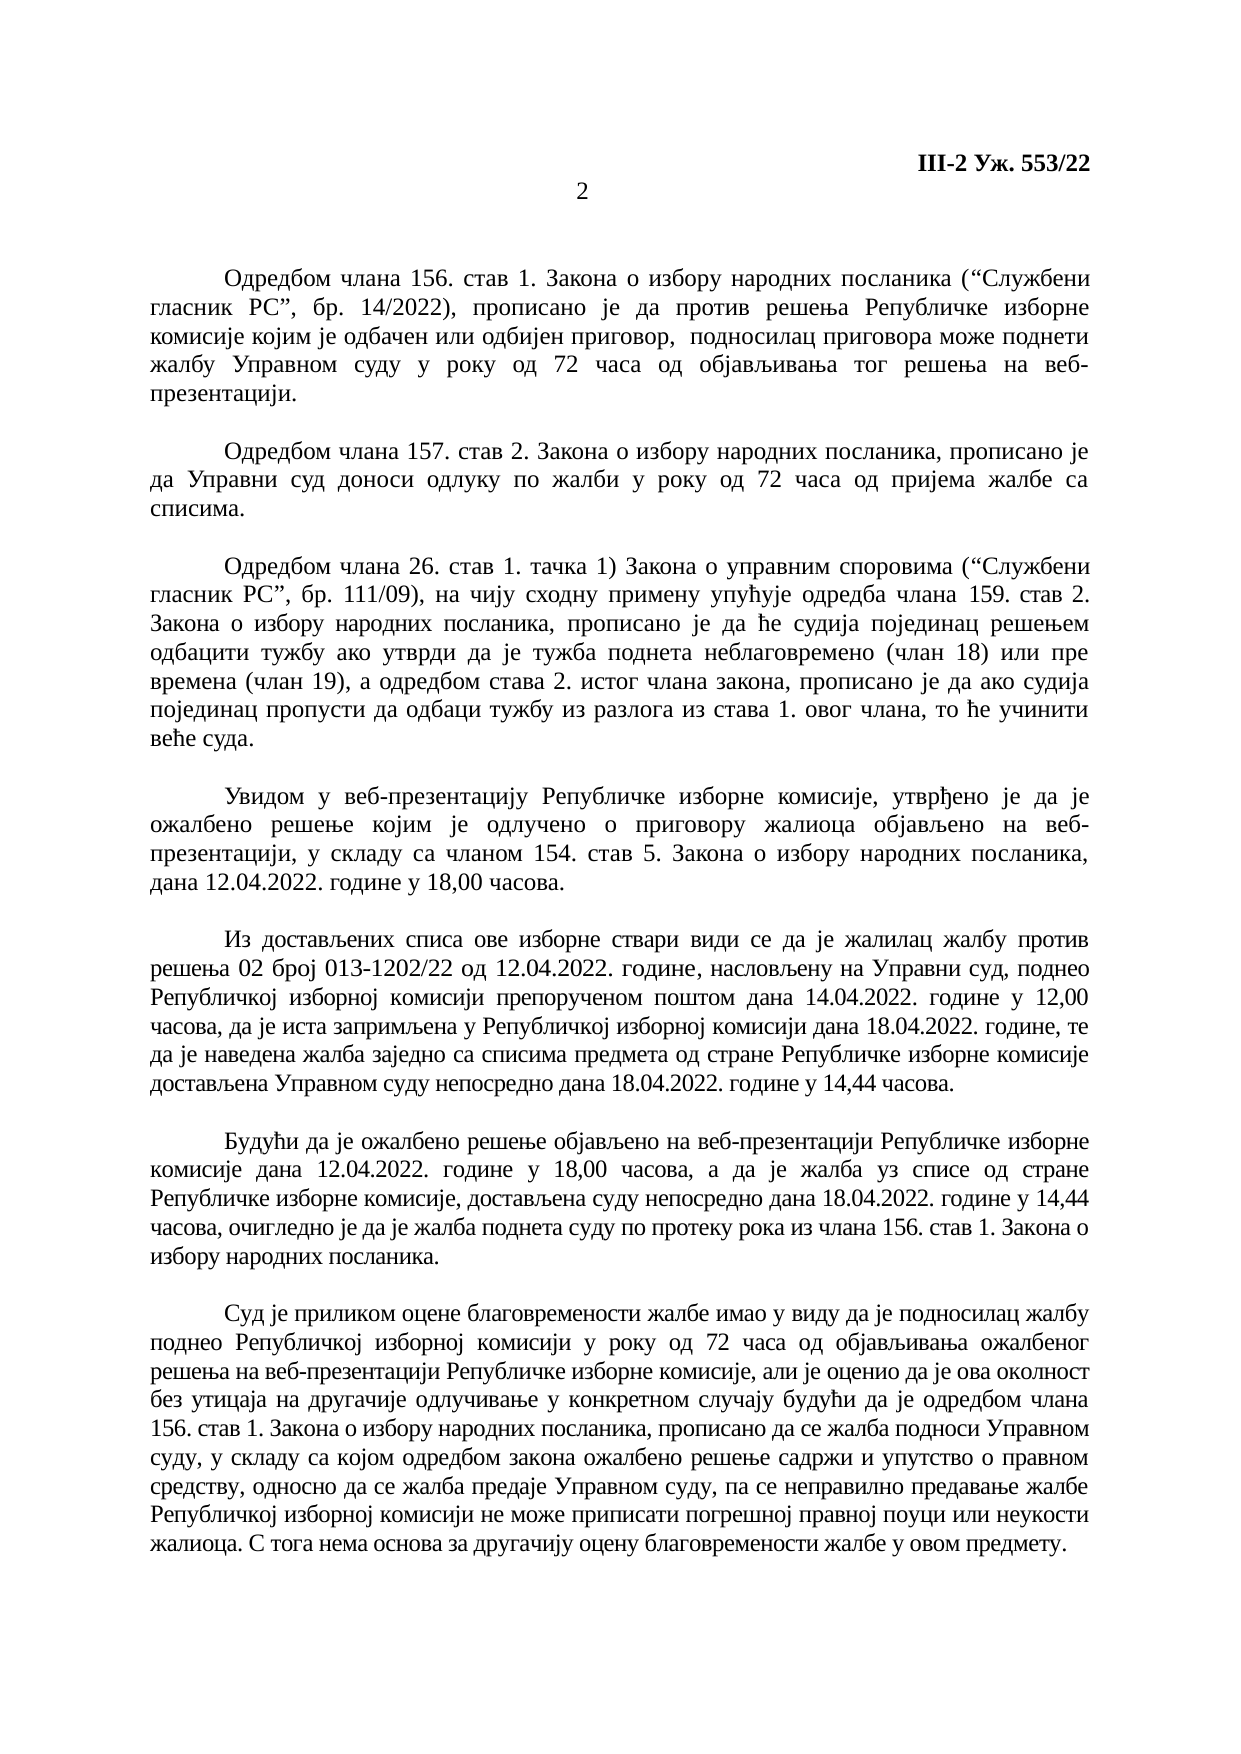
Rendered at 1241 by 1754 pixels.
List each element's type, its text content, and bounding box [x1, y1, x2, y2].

text Суд је приликом оцене благовремености жалбе имао у виду да је подносилац жалбу поднео Републичкој изборној комисији у року од 72 часа од објављивања ожалбеног решења на веб-презентацији Републичке изборне комисије, али је оценио да је ова околност без утицаја на другачије одлучивање у конкретном случају будући да је одредбом члана 156. став 1. Закона о избору народних посланика, прописано да се жалба подноси Управном суду, у складу са којом одредбом закона ожалбено решење садржи и упутство о правном средству, односно да се жалба предаје Управном суду, па се неправилно предавање жалбе Републичкој изборној комисији не може приписати погрешној правној поуци или неукости жалиоца. С тога нема основа за другачију оцену благовремености жалбе у овом предмету. [150, 1298, 1090, 1557]
text Увидом у веб-презентацију Републичке изборне комисије, утврђено је да је ожалбено решење којим је одлучено о приговору жалиоца објављено на веб-презентацији, у складу са чланом 154. став 5. Закона о избору народних посланика, дана 12.04.2022. године у 18,00 часова. [150, 781, 1090, 896]
text Из достављених списа ове изборне ствари види се да је жалилац жалбу против решења 02 број 013-1202/22 од 12.04.2022. године, насловљену на Управни суд, поднео Републичкој изборној комисији препорученом поштом дана 14.04.2022. године у 12,00 часова, да је иста запримљена у Републичкој изборној комисији дана 18.04.2022. године, те да је наведена жалба заједно са списима предмета од стране Републичке изборне комисије достављена Управном суду непосредно дана 18.04.2022. године у 14,44 часова. [150, 924, 1090, 1097]
text Будући да је ожалбено решење објављено на веб-презентацији Републичке изборне комисије дана 12.04.2022. године у 18,00 часова, а да је жалба уз списе од стране Републичке изборне комисије, достављена суду непосредно дана 18.04.2022. године у 14,44 часова, очигледно је да је жалба поднета суду по протеку рока из члана 156. став 1. Закона о избору народних посланика. [150, 1126, 1090, 1269]
text Одредбом члана 26. став 1. тачка 1) Закона о управним споровима (“Службени гласник РС”, бр. 111/09), на чију сходну примену упућује одредба члана 159. став 2. Закона о избору народних посланика, прописано је да ће судија појединац решењем одбацити тужбу ако утврди да је тужба поднета неблаговремено (члан 18) или пре времена (члан 19), а одредбом става 2. истог члана закона, прописано је да ако судија појединац пропусти да одбаци тужбу из разлога из става 1. овог члана, то ће учинити веће суда. [150, 551, 1090, 752]
text Одредбом члана 156. став 1. Закона о избору народних посланика (“Службени гласник РС”, бр. 14/2022), прописано је да против решења Републичке изборне комисије којим је одбачен или одбијен приговор, подносилац приговора може поднети жалбу Управном суду у року од 72 часа од објављивања тог решења на веб-презентацији. [150, 263, 1090, 407]
text Одредбом члана 157. став 2. Закона о избору народних посланика, прописано је да Управни суд доноси одлуку по жалби у року од 72 часа од пријема жалбе са списима. [150, 436, 1090, 522]
